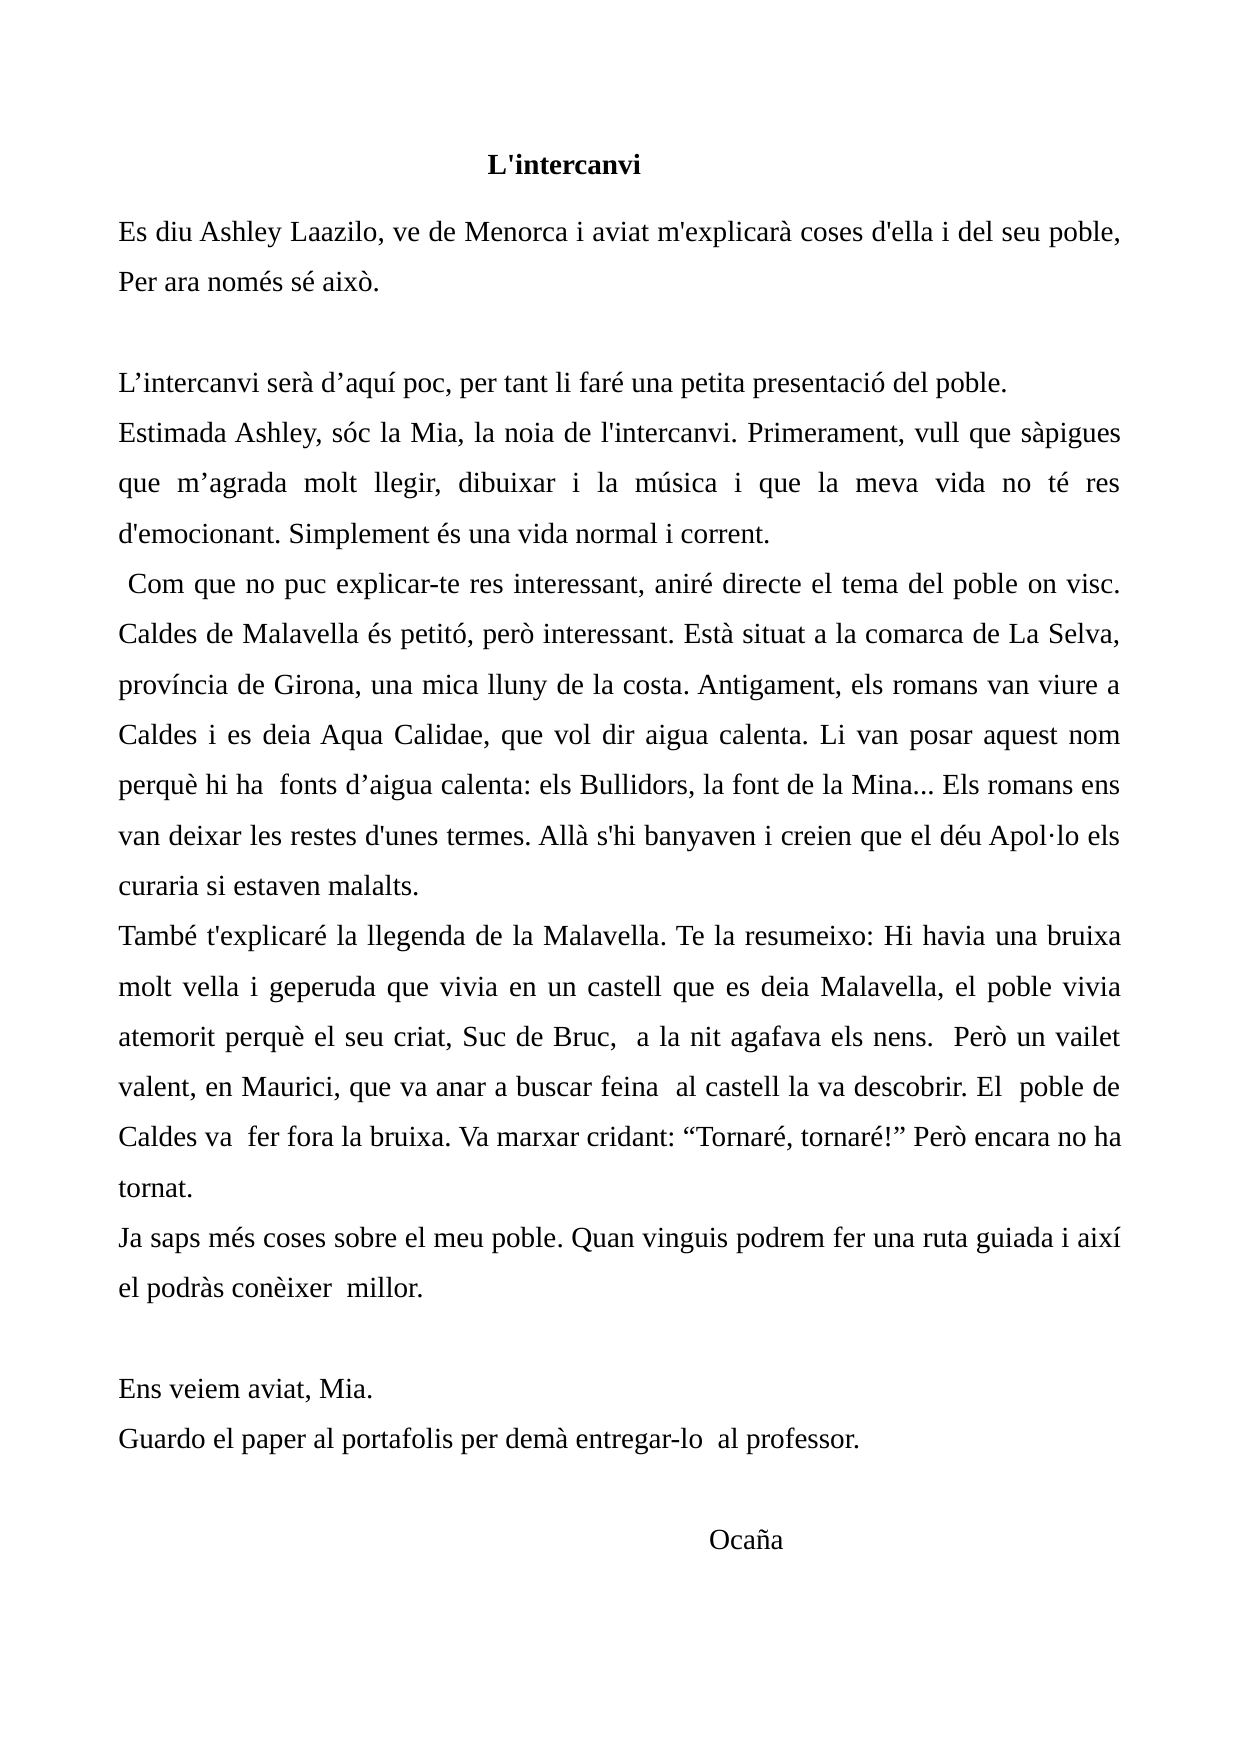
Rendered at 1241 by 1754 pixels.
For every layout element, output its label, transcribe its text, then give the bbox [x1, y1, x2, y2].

text Guardo el paper al portafolis per demà entregar-lo al professor. [118, 1421, 1122, 1455]
text Ja saps més coses sobre el meu poble. Quan vinguis podrem fer una ruta guiada i així el podràs conèixer millor. [118, 1220, 1122, 1304]
text Ocaña [118, 1522, 1122, 1556]
text Es diu Ashley Laazilo, ve de Menorca i aviat m'explicarà coses d'ella i del seu poble, Per ara només sé això. [118, 214, 1122, 298]
text Estimada Ashley, sóc la Mia, la noia de l'intercanvi. Primerament, vull que sàpigues que m’agrada molt llegir, dibuixar i la música i que la meva vida no té res d'emocionant. Simplement és una vida normal i corrent. [118, 415, 1122, 549]
text L'intercanvi [118, 147, 1122, 180]
text L’intercanvi serà d’aquí poc, per tant li faré una petita presentació del poble. [118, 365, 1122, 398]
text Ens veiem aviat, Mia. [118, 1371, 1122, 1405]
text Com que no puc explicar-te res interessant, aniré directe el tema del poble on visc. Caldes de Malavella és petitó, però interessant. Està situat a la comarca de La Selva, província de Girona, una mica lluny de la costa. Antigament, els romans van viure a Caldes i es deia Aqua Calidae, que vol dir aigua calenta. Li van posar aquest nom perquè hi ha fonts d’aigua calenta: els Bullidors, la font de la Mina... Els romans ens van deixar les restes d'unes termes. Allà s'hi banyaven i creien que el déu Apol·lo els curaria si estaven malalts. [118, 566, 1122, 902]
text També t'explicaré la llegenda de la Malavella. Te la resumeixo: Hi havia una bruixa molt vella i geperuda que vivia en un castell que es deia Malavella, el poble vivia atemorit perquè el seu criat, Suc de Bruc, a la nit agafava els nens. Però un vailet valent, en Maurici, que va anar a buscar feina al castell la va descobrir. El poble de Caldes va fer fora la bruixa. Va marxar cridant: “Tornaré, tornaré!” Però encara no ha tornat. [118, 918, 1122, 1203]
